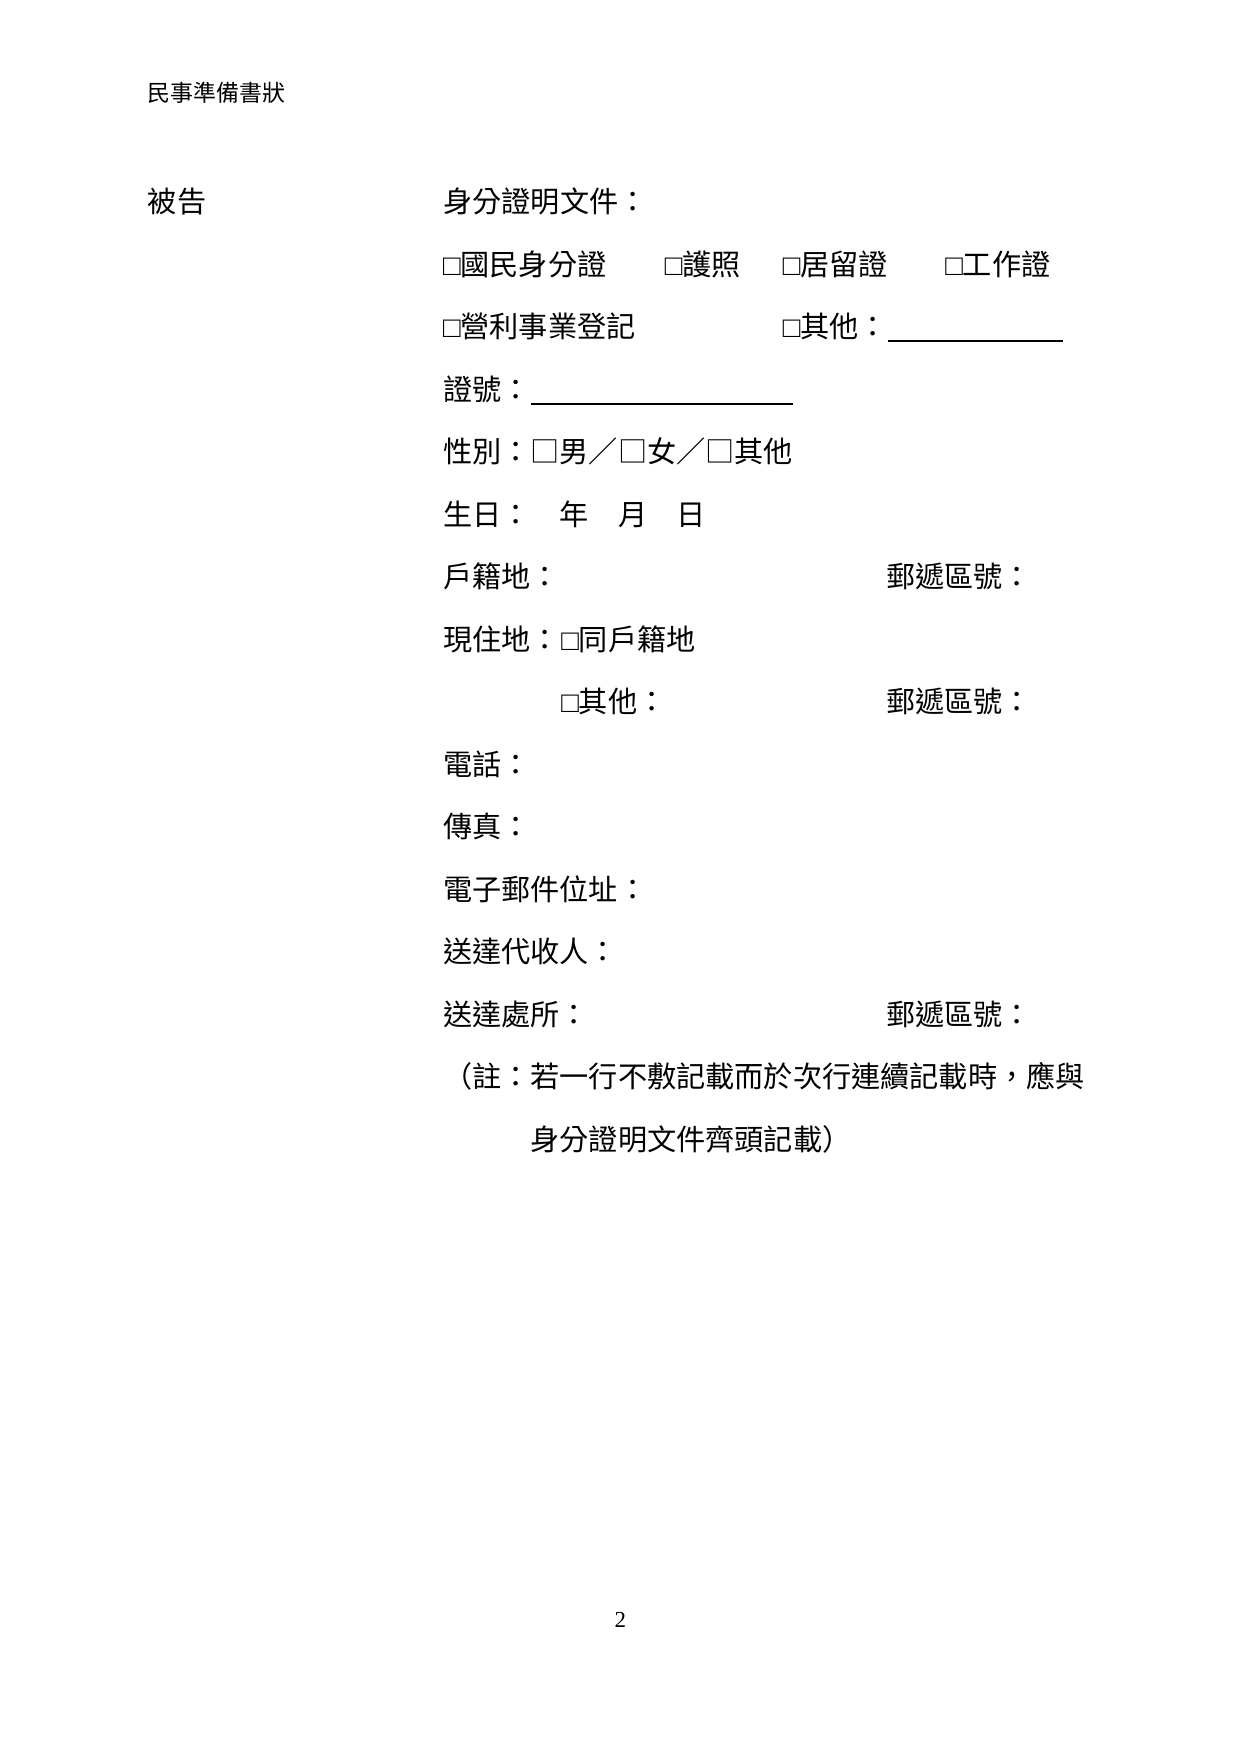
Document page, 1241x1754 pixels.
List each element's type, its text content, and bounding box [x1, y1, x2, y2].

text 送達處所： 郵遞區號： [443, 971, 1092, 1033]
text 電子郵件位址： [443, 846, 1092, 908]
text □其他： 郵遞區號： [443, 658, 1092, 721]
text 現住地： □同戶籍地 [443, 596, 1092, 658]
text 電話： [443, 721, 1092, 783]
text 生日： 年 月 日 [443, 471, 1092, 533]
text 傳真： [443, 783, 1092, 846]
text □營利事業登記 □其他： [443, 283, 1092, 346]
text 戶籍地： 郵遞區號： [443, 533, 1092, 596]
text 送達代收人： [443, 908, 1092, 971]
text □國民身分證 □護照 □居留證 □工作證 [443, 221, 1092, 283]
text 證號： [443, 346, 1092, 408]
text 被告 身分證明文件： [148, 158, 1092, 221]
text 性別：□男∕□女∕□其他 [443, 408, 1092, 471]
text （註：若一行不敷記載而於次行連續記載時，應與身分證明文件齊頭記載） [443, 1033, 1092, 1158]
